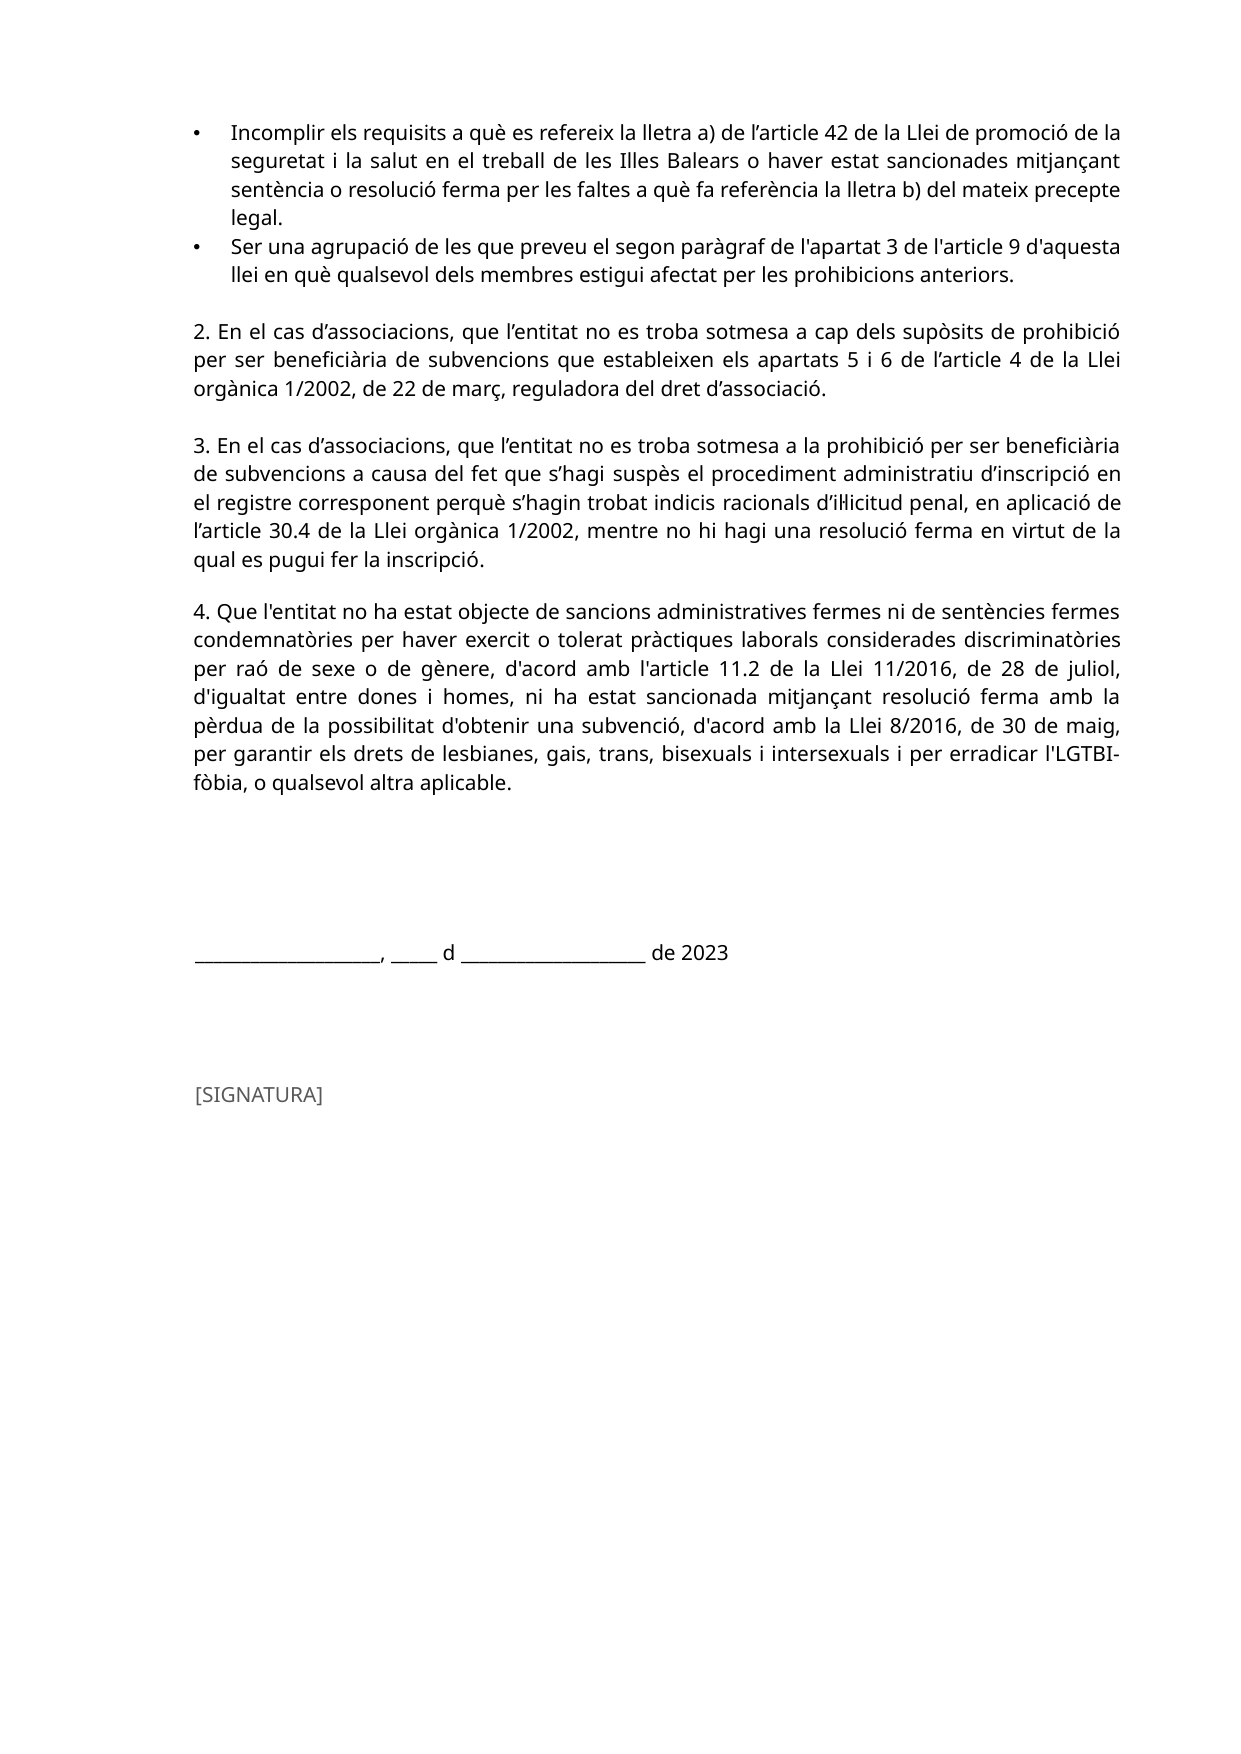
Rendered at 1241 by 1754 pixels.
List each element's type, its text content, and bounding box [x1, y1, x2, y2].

list Ser una agrupació de les que preveu el segon paràgraf de l'apartat 3 de l'article 9 d'aquesta llei en què qualsevol dels membres estigui afectat per les prohibicions anteriors. [193, 232, 1122, 289]
list Incomplir els requisits a què es refereix la lletra a) de l’article 42 de la Llei de promoció de la seguretat i la salut en el treball de les Illes Balears o haver estat sancionades mitjançant sentència o resolució ferma per les faltes a què fa referència la lletra b) del mateix precepte legal. [193, 118, 1122, 232]
list 2. En el cas d’associacions, que l’entitat no es troba sotmesa a cap dels supòsits de prohibició per ser beneficiària de subvencions que estableixen els apartats 5 i 6 de l’article 4 de la Llei orgànica 1/2002, de 22 de març, reguladora del dret d’associació. [156, 317, 1122, 402]
list ____________________, _____ d ____________________ de 2023 [195, 938, 1122, 967]
list 3. En el cas d’associacions, que l’entitat no es troba sotmesa a la prohibició per ser beneficiària de subvencions a causa del fet que s’hagi suspès el procediment administratiu d’inscripció en el registre corresponent perquè s’hagin trobat indicis racionals d’il·licitud penal, en aplicació de l’article 30.4 de la Llei orgànica 1/2002, mentre no hi hagi una resolució ferma en virtut de la qual es pugui fer la inscripció. [156, 431, 1122, 573]
list [SIGNATURA] [195, 1081, 1122, 1109]
list 4. Que l'entitat no ha estat objecte de sancions administratives fermes ni de sentències fermes condemnatòries per haver exercit o tolerat pràctiques laborals considerades discriminatòries per raó de sexe o de gènere, d'acord amb l'article 11.2 de la Llei 11/2016, de 28 de juliol, d'igualtat entre dones i homes, ni ha estat sancionada mitjançant resolució ferma amb la pèrdua de la possibilitat d'obtenir una subvenció, d'acord amb la Llei 8/2016, de 30 de maig, per garantir els drets de lesbianes, gais, trans, bisexuals i intersexuals i per erradicar l'LGTBI-fòbia, o qualsevol altra aplicable. [156, 597, 1122, 796]
